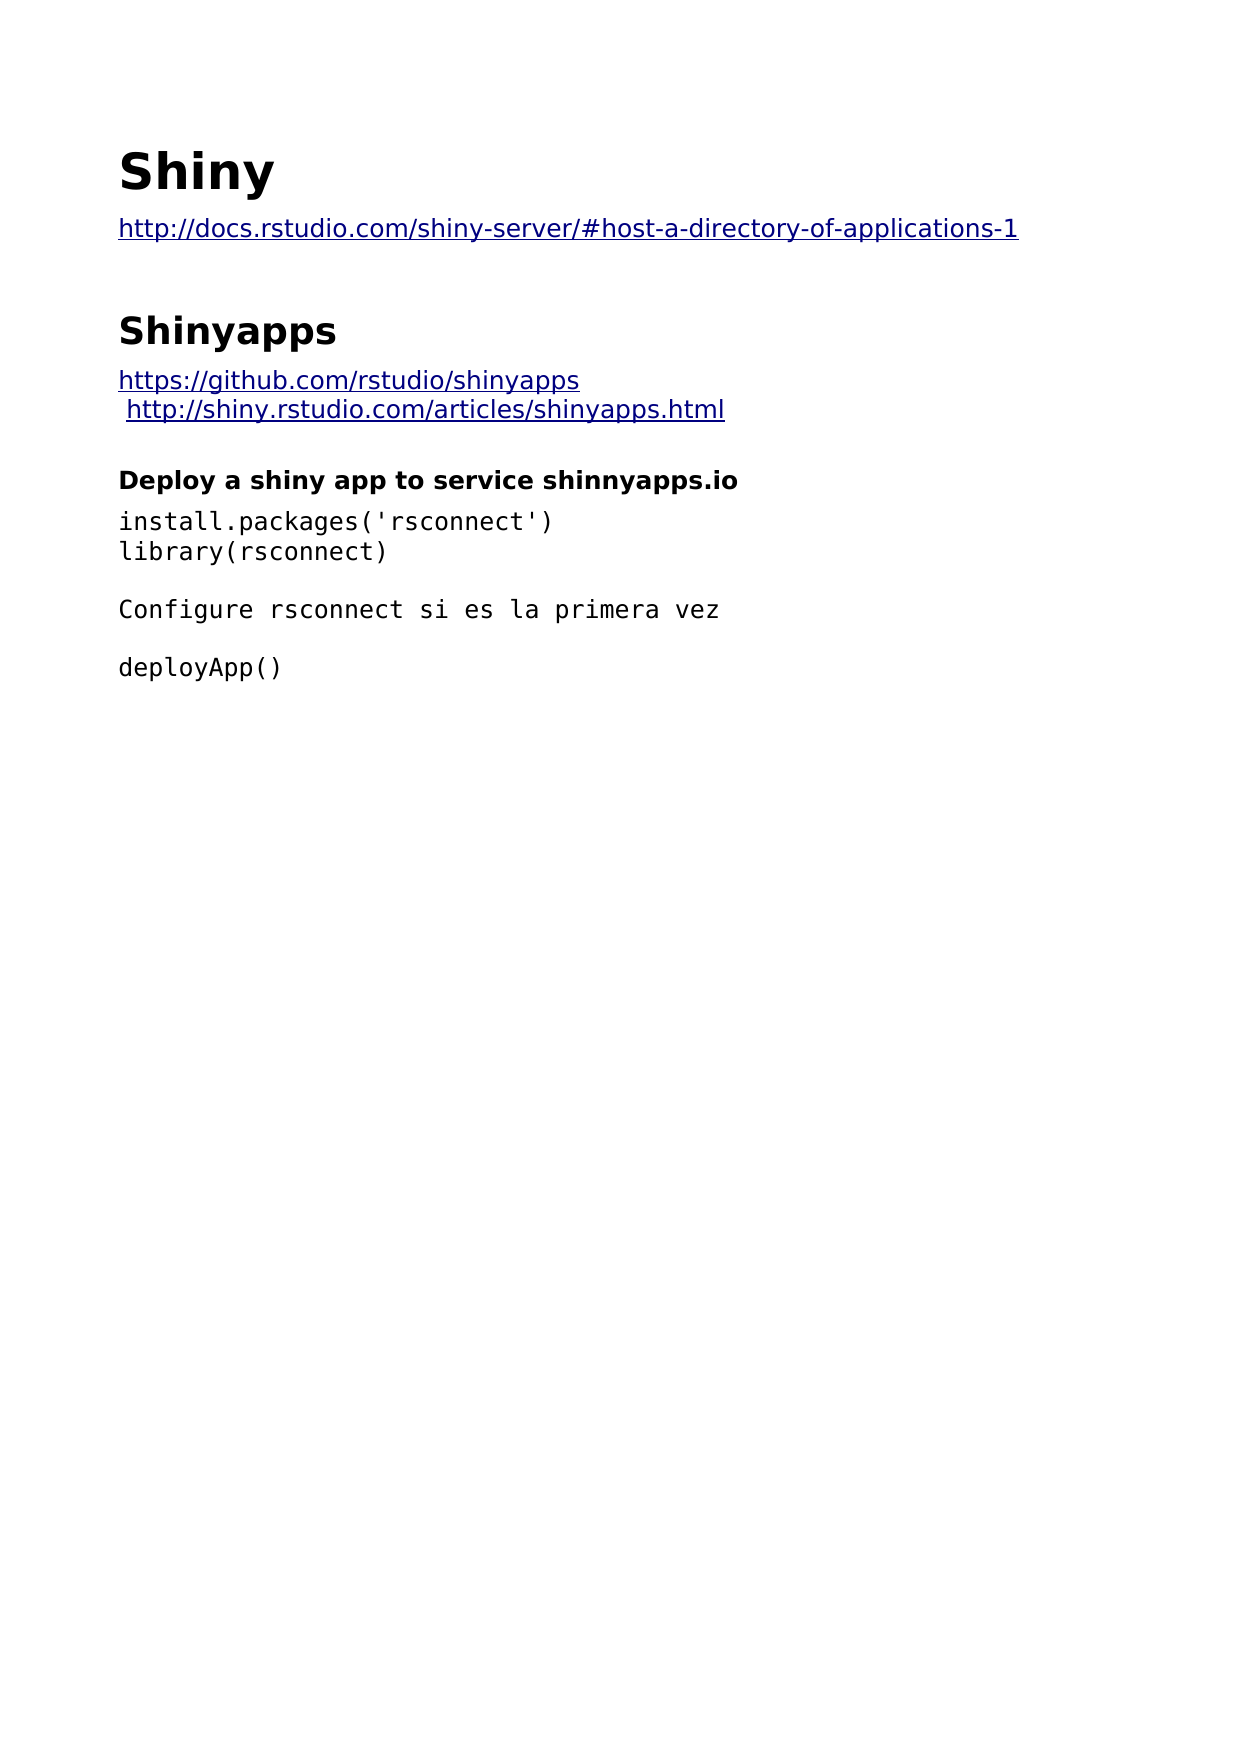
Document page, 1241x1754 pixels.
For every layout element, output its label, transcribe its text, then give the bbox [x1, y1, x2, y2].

text Deploy a shiny app to service shinnyapps.io [118, 466, 1122, 495]
subtitle Shinyapps [118, 310, 1122, 353]
text https://github.com/rstudio/shinyapps http://shiny.rstudio.com/articles/shinyapps.html [118, 366, 1122, 453]
text install.packages('rsconnect') library(rsconnect) Configure rsconnect si es la primera vez deployApp() [118, 507, 1122, 712]
text http://docs.rstudio.com/shiny-server/#host-a-directory-of-applications-1 [118, 214, 1122, 272]
subtitle Shiny [118, 143, 1122, 201]
